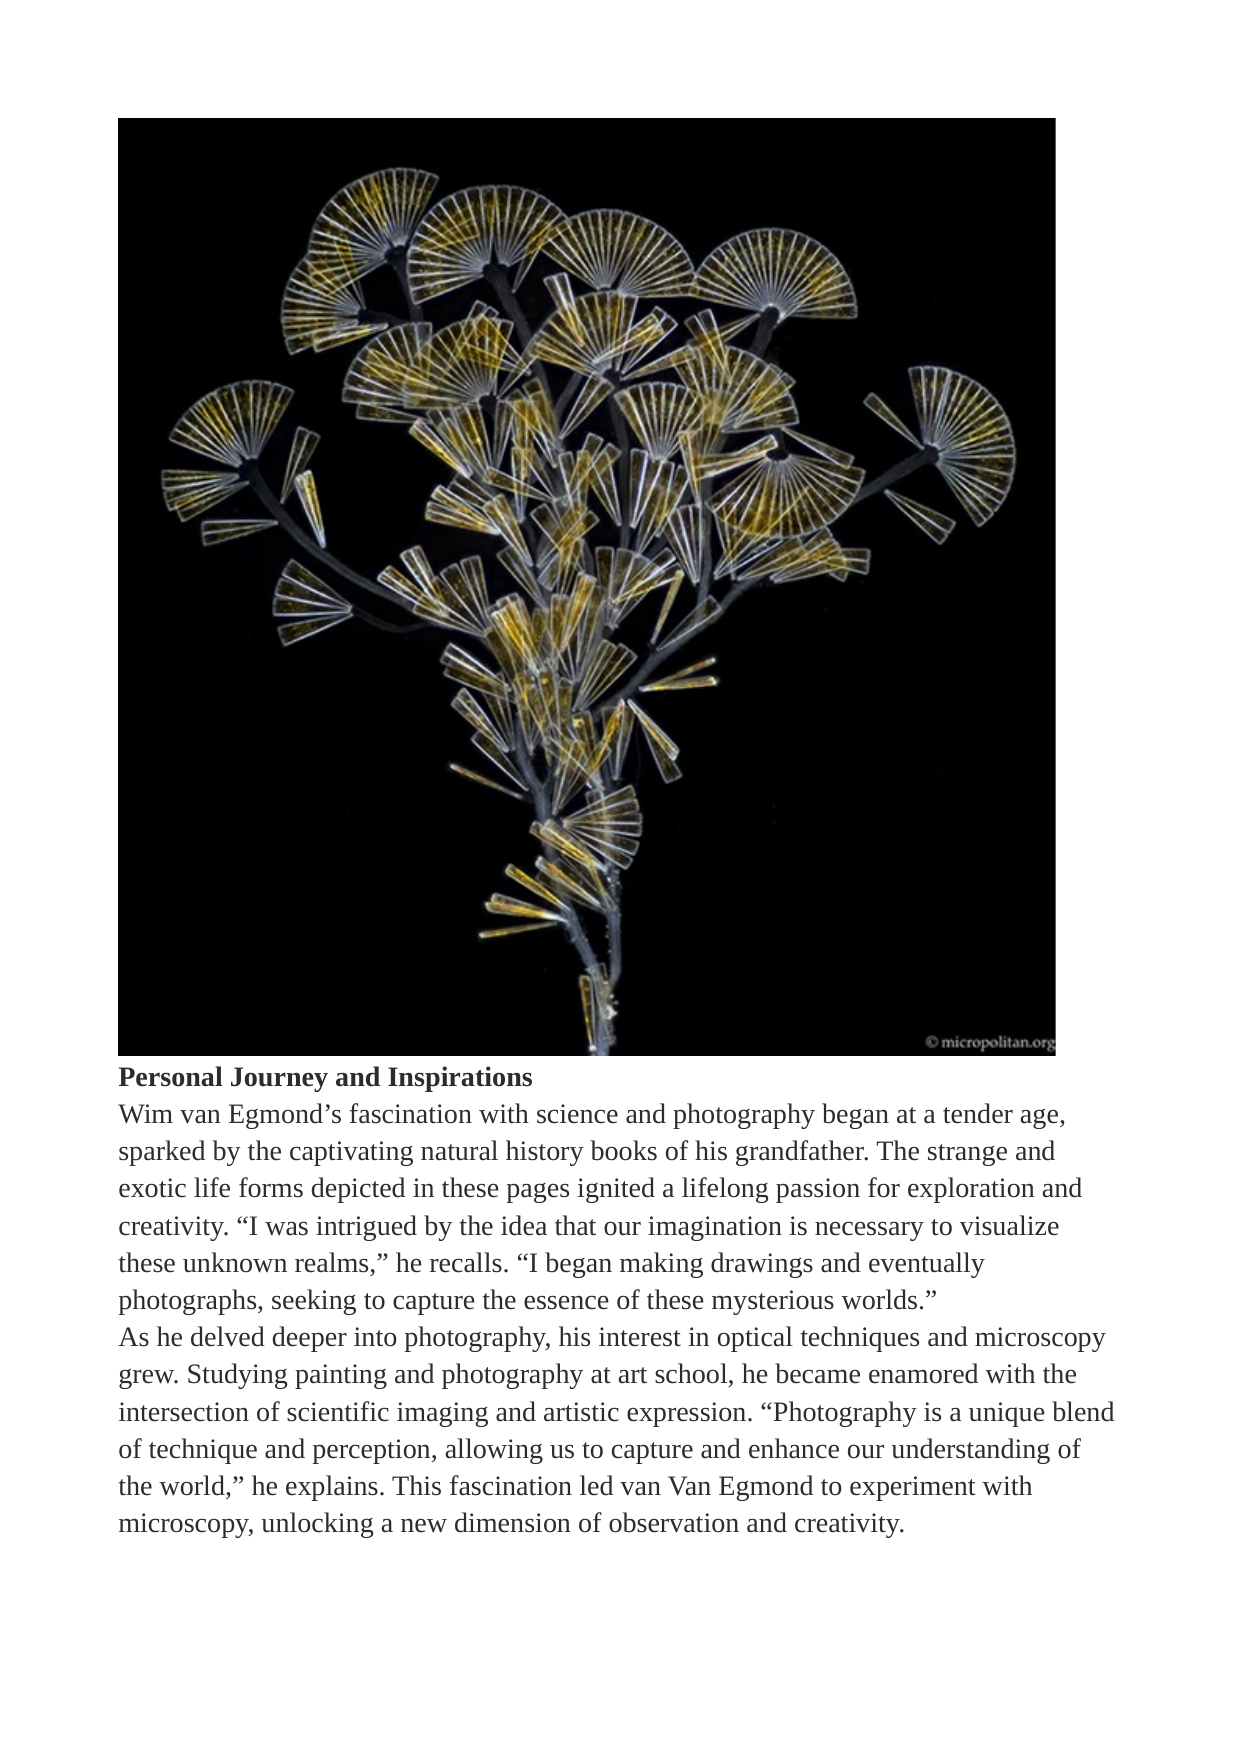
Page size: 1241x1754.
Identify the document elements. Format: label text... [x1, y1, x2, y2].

text As he delved deeper into photography, his interest in optical techniques and microscopy grew. Studying painting and photography at art school, he became enamored with the intersection of scientific imaging and artistic expression. “Photography is a unique blend of technique and perception, allowing us to capture and enhance our understanding of the world,” he explains. This fascination led van Van Egmond to experiment with microscopy, unlocking a new dimension of observation and creativity. [118, 1320, 1122, 1538]
text Personal Journey and Inspirations Wim van Egmond’s fascination with science and photography began at a tender age, sparked by the captivating natural history books of his grandfather. The strange and exotic life forms depicted in these pages ignited a lifelong passion for exploration and creativity. “I was intrigued by the idea that our imagination is necessary to visualize these unknown realms,” he recalls. “I began making drawings and eventually photographs, seeking to capture the essence of these mysterious worlds.” [118, 1060, 1122, 1315]
picture [118, 118, 1056, 1056]
